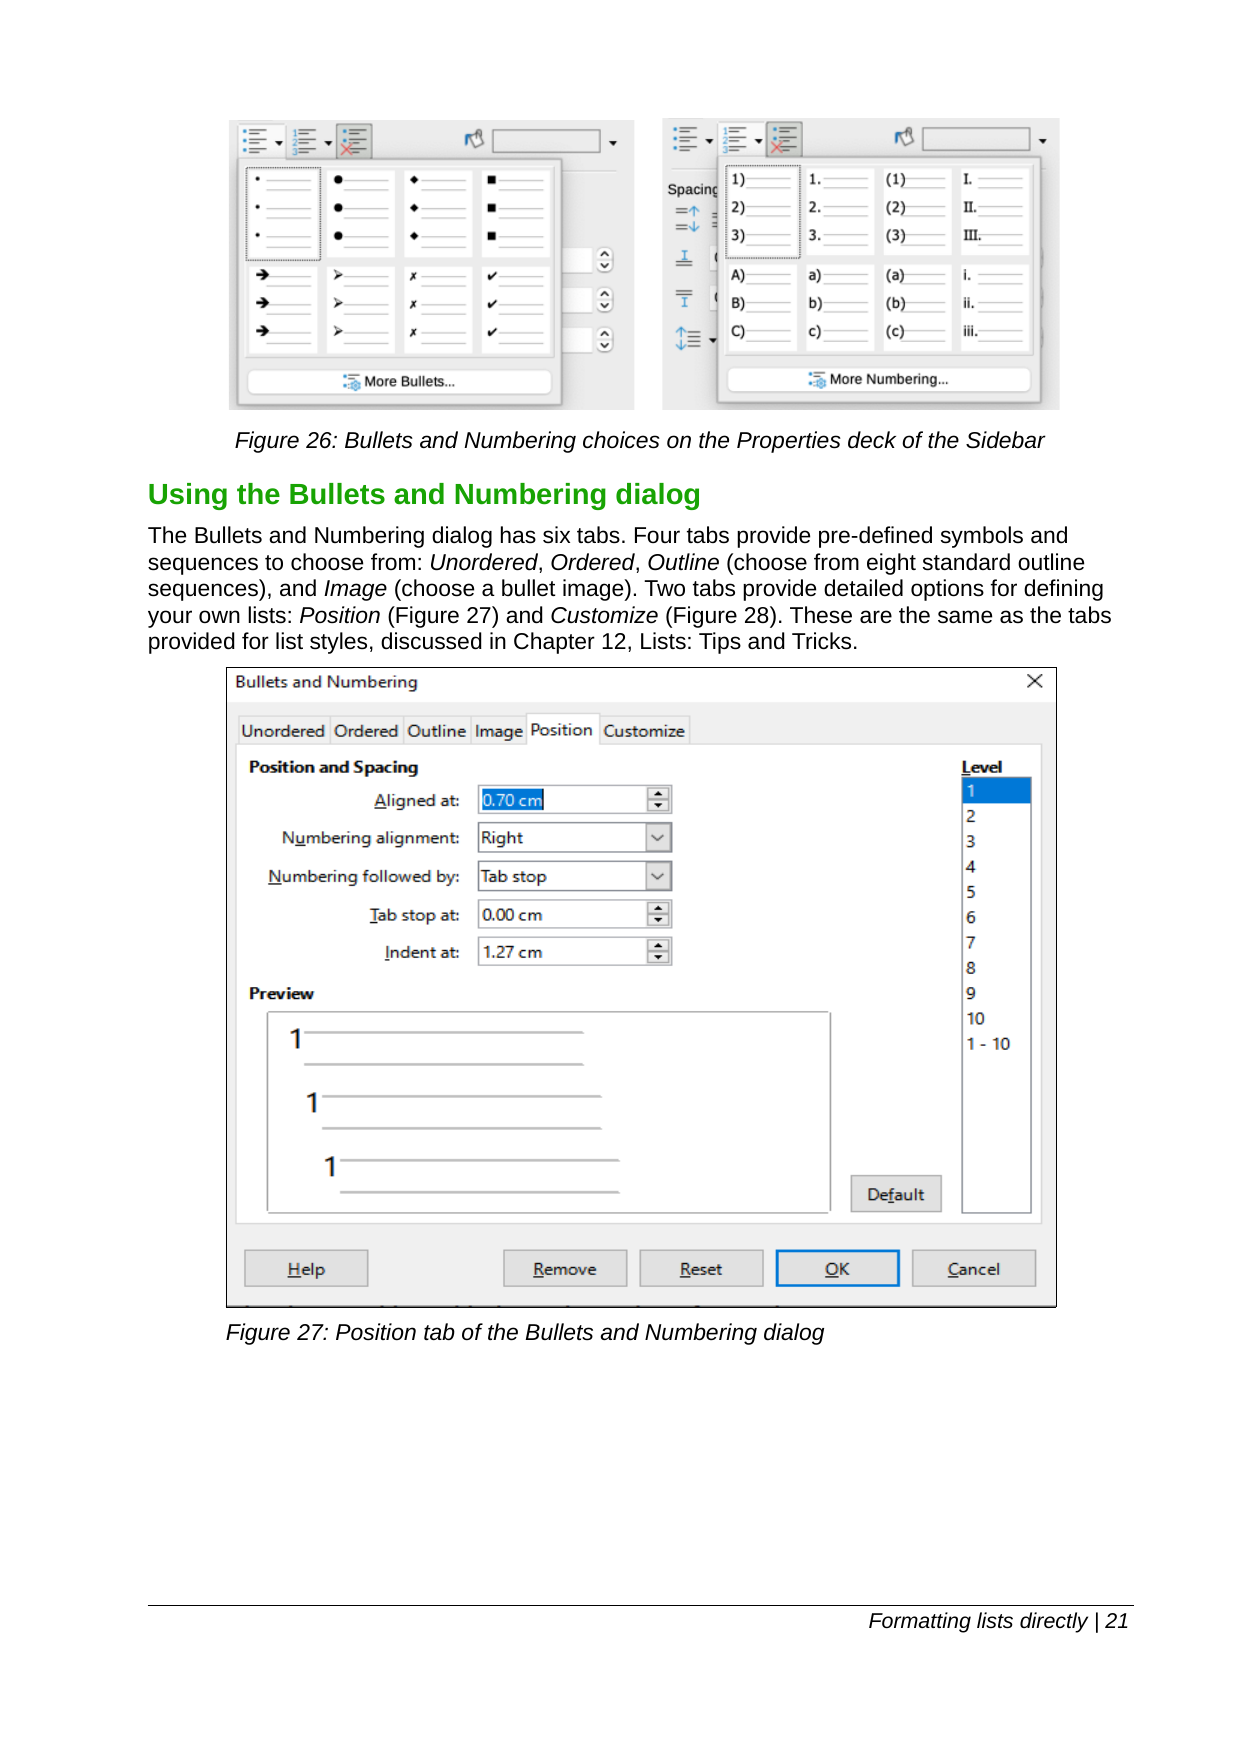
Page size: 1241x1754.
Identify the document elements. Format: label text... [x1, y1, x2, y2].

picture [228, 120, 635, 410]
picture [662, 118, 1060, 410]
picture [227, 668, 1056, 1307]
subtitle Using the Bullets and Numbering dialog [148, 477, 1134, 511]
text Figure 27: Position tab of the Bullets and Numbering dialog [226, 1319, 1056, 1345]
text Figure 3: Bullets and Numbering choices on the Properties deck of the Sidebar [148, 427, 1134, 453]
text The Bullets and Numbering dialog has six tabs. Four tabs provide pre-defined symbols and sequences to choose from: Unordered, Ordered, Outline (choose from eight standard outline sequences), and Image (choose a bullet image). Two tabs provide detailed options for defining your own lists: Position (Figure 27) and Customize (Figure 28). These are the same as the tabs provided for list styles, discussed in Chapter 12, Lists: Tips and Tricks. [148, 522, 1134, 654]
